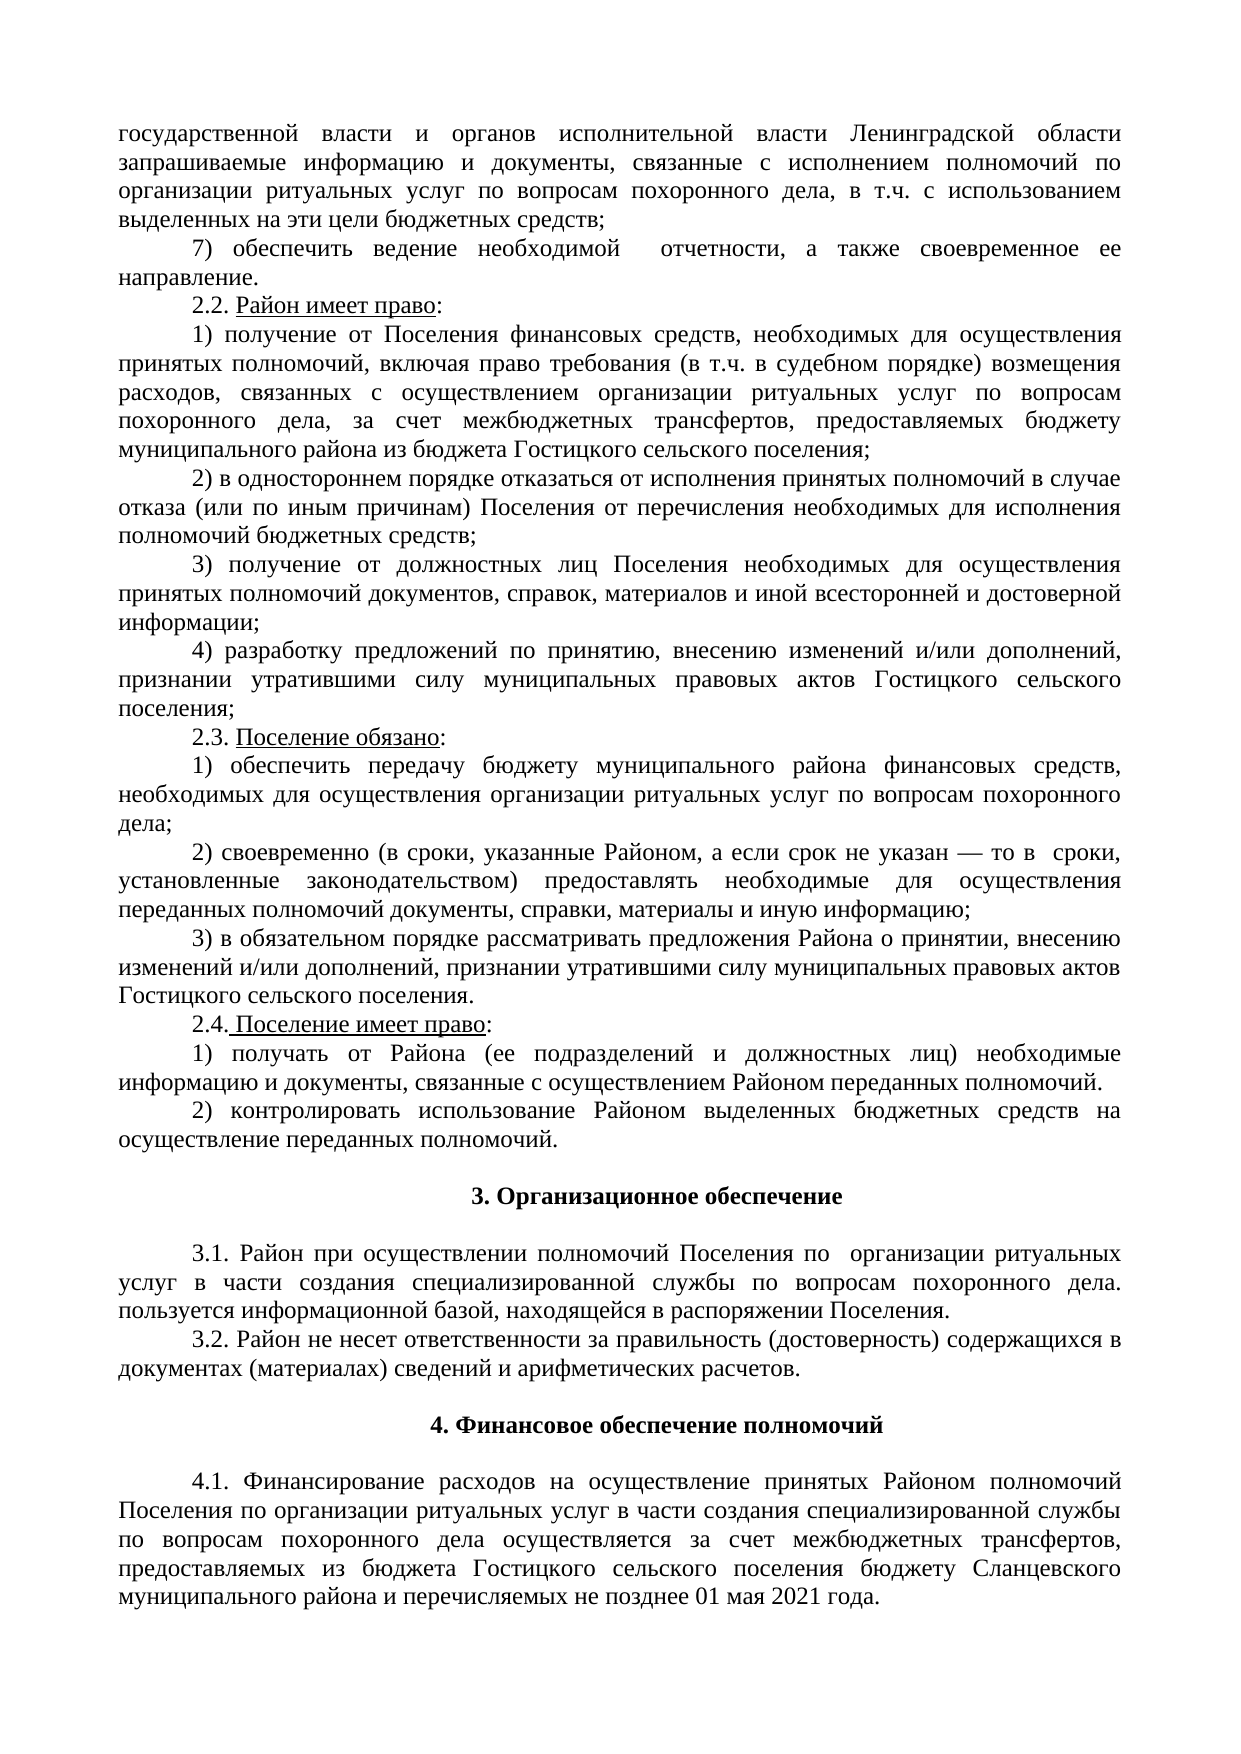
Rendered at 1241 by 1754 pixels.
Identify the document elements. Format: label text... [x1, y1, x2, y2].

text 1) обеспечить передачу бюджету муниципального района финансовых средств, необходимых для осуществления организации ритуальных услуг по вопросам похоронного дела; [118, 751, 1122, 837]
text 4. Финансовое обеспечение полномочий [118, 1410, 1122, 1438]
text 2) своевременно (в сроки, указанные Районом, а если срок не указан — то в сроки, установленные законодательством) предоставлять необходимые для осуществления переданных полномочий документы, справки, материалы и иную информацию; [118, 837, 1122, 923]
text 2.2. Район имеет право: [118, 291, 1122, 319]
text 2) контролировать использование Районом выделенных бюджетных средств на осуществление переданных полномочий. [118, 1096, 1122, 1153]
text 3.1. Район при осуществлении полномочий Поселения по организации ритуальных услуг в части создания специализированной службы по вопросам похоронного дела. пользуется информационной базой, находящейся в распоряжении Поселения. [118, 1238, 1122, 1324]
text 7) обеспечить ведение необходимой отчетности, а также своевременное ее направление. [118, 233, 1122, 291]
text 2) в одностороннем порядке отказаться от исполнения принятых полномочий в случае отказа (или по иным причинам) Поселения от перечисления необходимых для исполнения полномочий бюджетных средств; [118, 463, 1122, 549]
text государственной власти и органов исполнительной власти Ленинградской области запрашиваемые информацию и документы, связанные с исполнением полномочий по организации ритуальных услуг по вопросам похоронного дела, в т.ч. с использованием выделенных на эти цели бюджетных средств; [118, 118, 1122, 233]
text 1) получать от Района (ее подразделений и должностных лиц) необходимые информацию и документы, связанные с осуществлением Районом переданных полномочий. [118, 1038, 1122, 1096]
text 3.2. Район не несет ответственности за правильность (достоверность) содержащихся в документах (материалах) сведений и арифметических расчетов. [118, 1324, 1122, 1382]
text 1) получение от Поселения финансовых средств, необходимых для осуществления принятых полномочий, включая право требования (в т.ч. в судебном порядке) возмещения расходов, связанных с осуществлением организации ритуальных услуг по вопросам похоронного дела, за счет межбюджетных трансфертов, предоставляемых бюджету муниципального района из бюджета Гостицкого сельского поселения; [118, 319, 1122, 463]
text 3) получение от должностных лиц Поселения необходимых для осуществления принятых полномочий документов, справок, материалов и иной всесторонней и достоверной информации; [118, 549, 1122, 636]
text 4) разработку предложений по принятию, внесению изменений и/или дополнений, признании утратившими силу муниципальных правовых актов Гостицкого сельского поселения; [118, 636, 1122, 722]
text 3) в обязательном порядке рассматривать предложения Района о принятии, внесению изменений и/или дополнений, признании утратившими силу муниципальных правовых актов Гостицкого сельского поселения. [118, 923, 1122, 1009]
text 3. Организационное обеспечение [118, 1181, 1122, 1210]
text 4.1. Финансирование расходов на осуществление принятых Районом полномочий Поселения по организации ритуальных услуг в части создания специализированной службы по вопросам похоронного дела осуществляется за счет межбюджетных трансфертов, предоставляемых из бюджета Гостицкого сельского поселения бюджету Сланцевского муниципального района и перечисляемых не позднее 01 мая 2021 года. [118, 1466, 1122, 1610]
text 2.3. Поселение обязано: [118, 722, 1122, 751]
text 2.4. Поселение имеет право: [118, 1009, 1122, 1038]
